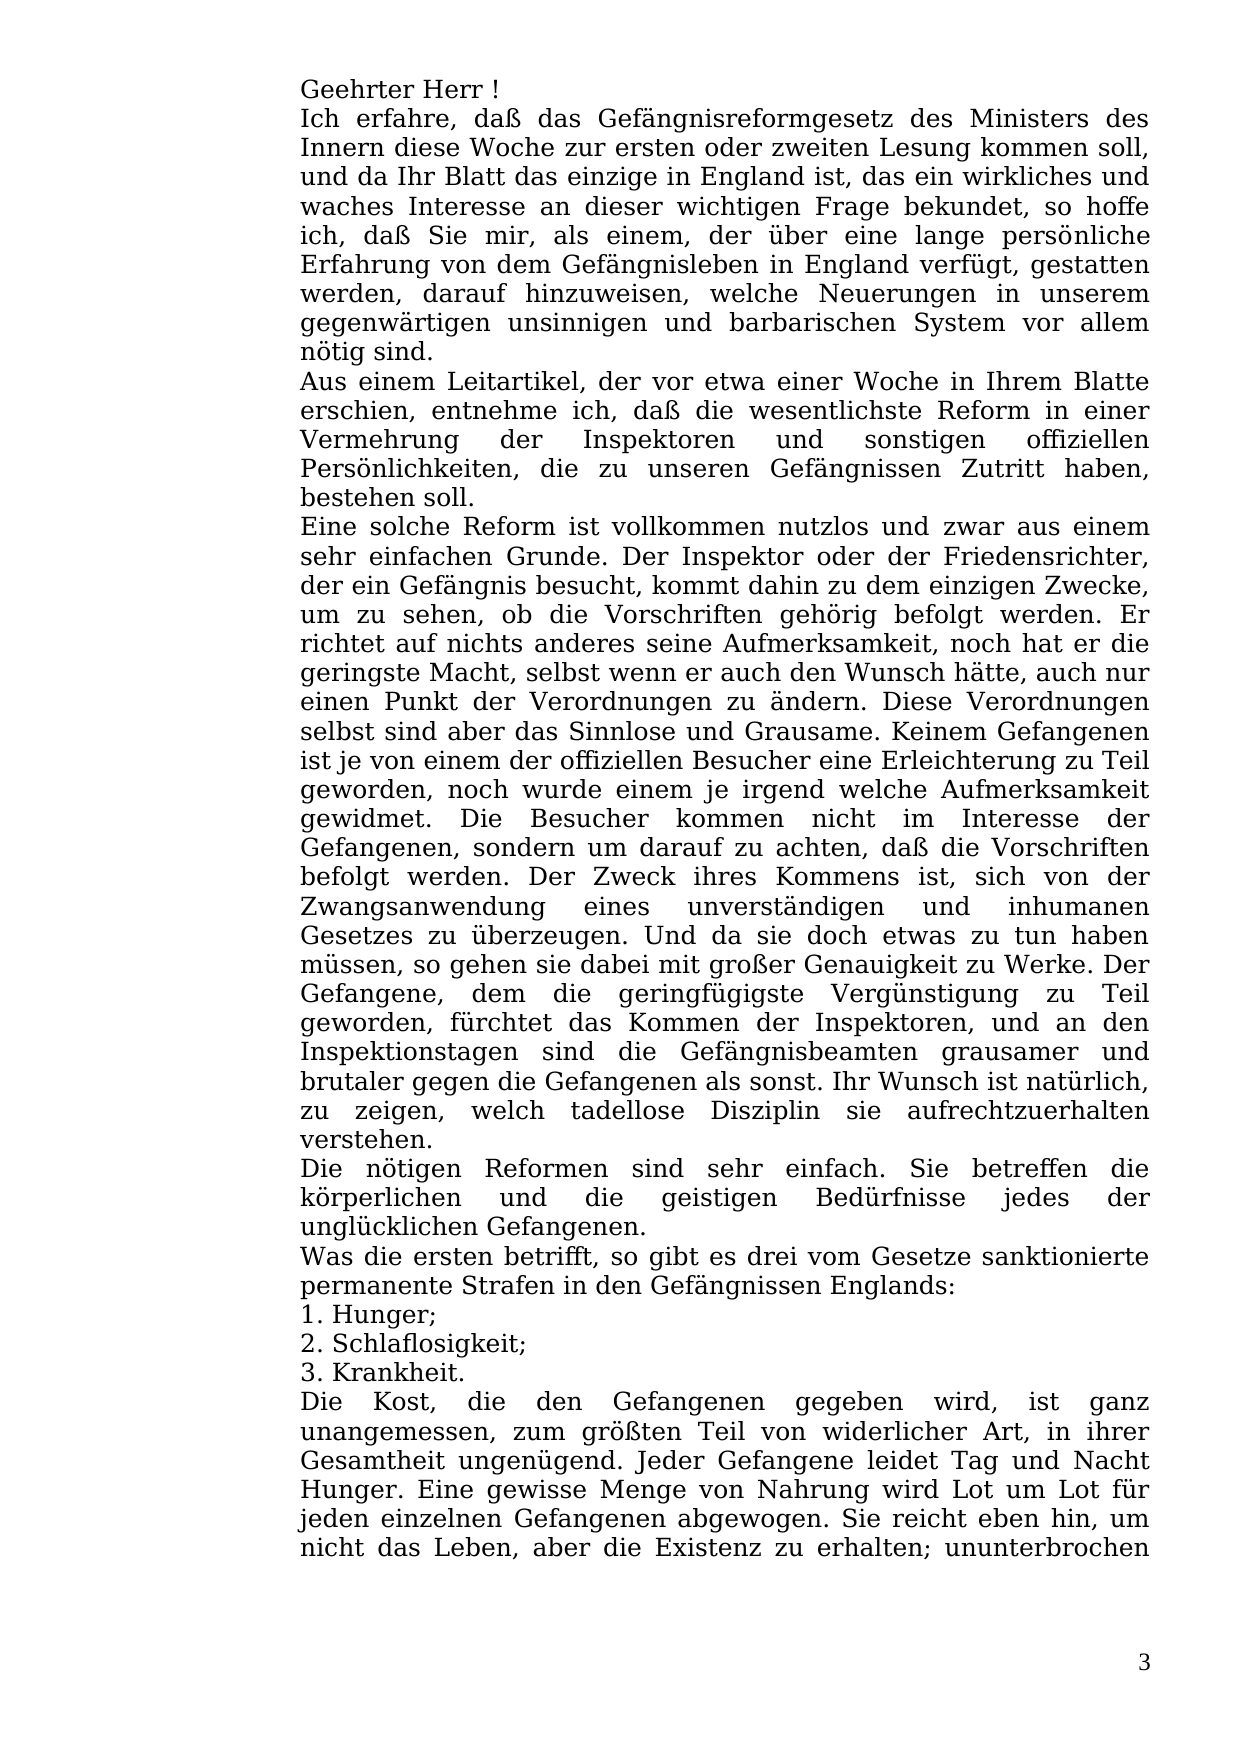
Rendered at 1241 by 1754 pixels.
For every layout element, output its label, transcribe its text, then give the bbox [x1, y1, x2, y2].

text Die Kost, die den Gefangenen gegeben wird, ist ganz unangemessen, zum größten Teil von widerlicher Art, in ihrer Gesamtheit ungenügend. Jeder Gefangene leidet Tag und Nacht Hunger. Eine gewisse Menge von Nahrung wird Lot um Lot für jeden einzelnen Gefangenen abgewogen. Sie reicht eben hin, um nicht das Leben, aber die Existenz zu erhalten; ununterbrochen [300, 1387, 1151, 1562]
text Geehrter Herr ! [300, 75, 1151, 104]
text Eine solche Reform ist vollkommen nutzlos und zwar aus einem sehr einfachen Grunde. Der Inspektor oder der Friedensrichter, der ein Gefängnis besucht, kommt dahin zu dem einzigen Zwecke, um zu sehen, ob die Vorschriften gehörig befolgt werden. Er richtet auf nichts anderes seine Aufmerksamkeit, noch hat er die geringste Macht, selbst wenn er auch den Wunsch hätte, auch nur einen Punkt der Verordnungen zu ändern. Diese Verordnungen selbst sind aber das Sinnlose und Grausame. Keinem Gefangenen ist je von einem der offiziellen Besucher eine Erleichterung zu Teil geworden, noch wurde einem je irgend welche Aufmerksamkeit gewidmet. Die Besucher kommen nicht im Interesse der Gefangenen, sondern um darauf zu achten, daß die Vorschriften befolgt werden. Der Zweck ihres Kommens ist, sich von der Zwangsanwendung eines unverständigen und inhumanen Gesetzes zu überzeugen. Und da sie doch etwas zu tun haben müssen, so gehen sie dabei mit großer Genauigkeit zu Werke. Der Gefangene, dem die geringfügigste Vergünstigung zu Teil geworden, fürchtet das Kommen der Inspektoren, und an den Inspektionstagen sind die Gefängnisbeamten grausamer und brutaler gegen die Gefangenen als sonst. Ihr Wunsch ist natürlich, zu zeigen, welch tadellose Disziplin sie aufrechtzuerhalten verstehen. [300, 512, 1151, 1154]
text Die nötigen Reformen sind sehr einfach. Sie betreffen die körperlichen und die geistigen Bedürfnisse jedes der unglücklichen Gefangenen. [300, 1154, 1151, 1242]
text Aus einem Leitartikel, der vor etwa einer Woche in Ihrem Blatte erschien, entnehme ich, daß die wesentlichste Reform in einer Vermehrung der Inspektoren und sonstigen offiziellen Persönlichkeiten, die zu unseren Gefängnissen Zutritt haben, bestehen soll. [300, 367, 1151, 512]
text 1. Hunger; [300, 1300, 1151, 1329]
text 2. Schlaflosigkeit; [300, 1329, 1151, 1358]
text Was die ersten betrifft, so gibt es drei vom Gesetze sanktionierte permanente Strafen in den Gefängnissen Englands: [300, 1242, 1151, 1300]
text Ich erfahre, daß das Gefängnisreformgesetz des Ministers des Innern diese Woche zur ersten oder zweiten Lesung kommen soll, und da Ihr Blatt das einzige in England ist, das ein wirkliches und waches Interesse an dieser wichtigen Frage bekundet, so hoffe ich, daß Sie mir, als einem, der über eine lange persönliche Erfahrung von dem Gefängnisleben in England verfügt, gestatten werden, darauf hinzuweisen, welche Neuerungen in unserem gegenwärtigen unsinnigen und barbarischen System vor allem nötig sind. [300, 104, 1151, 367]
text 3. Krankheit. [300, 1358, 1151, 1387]
